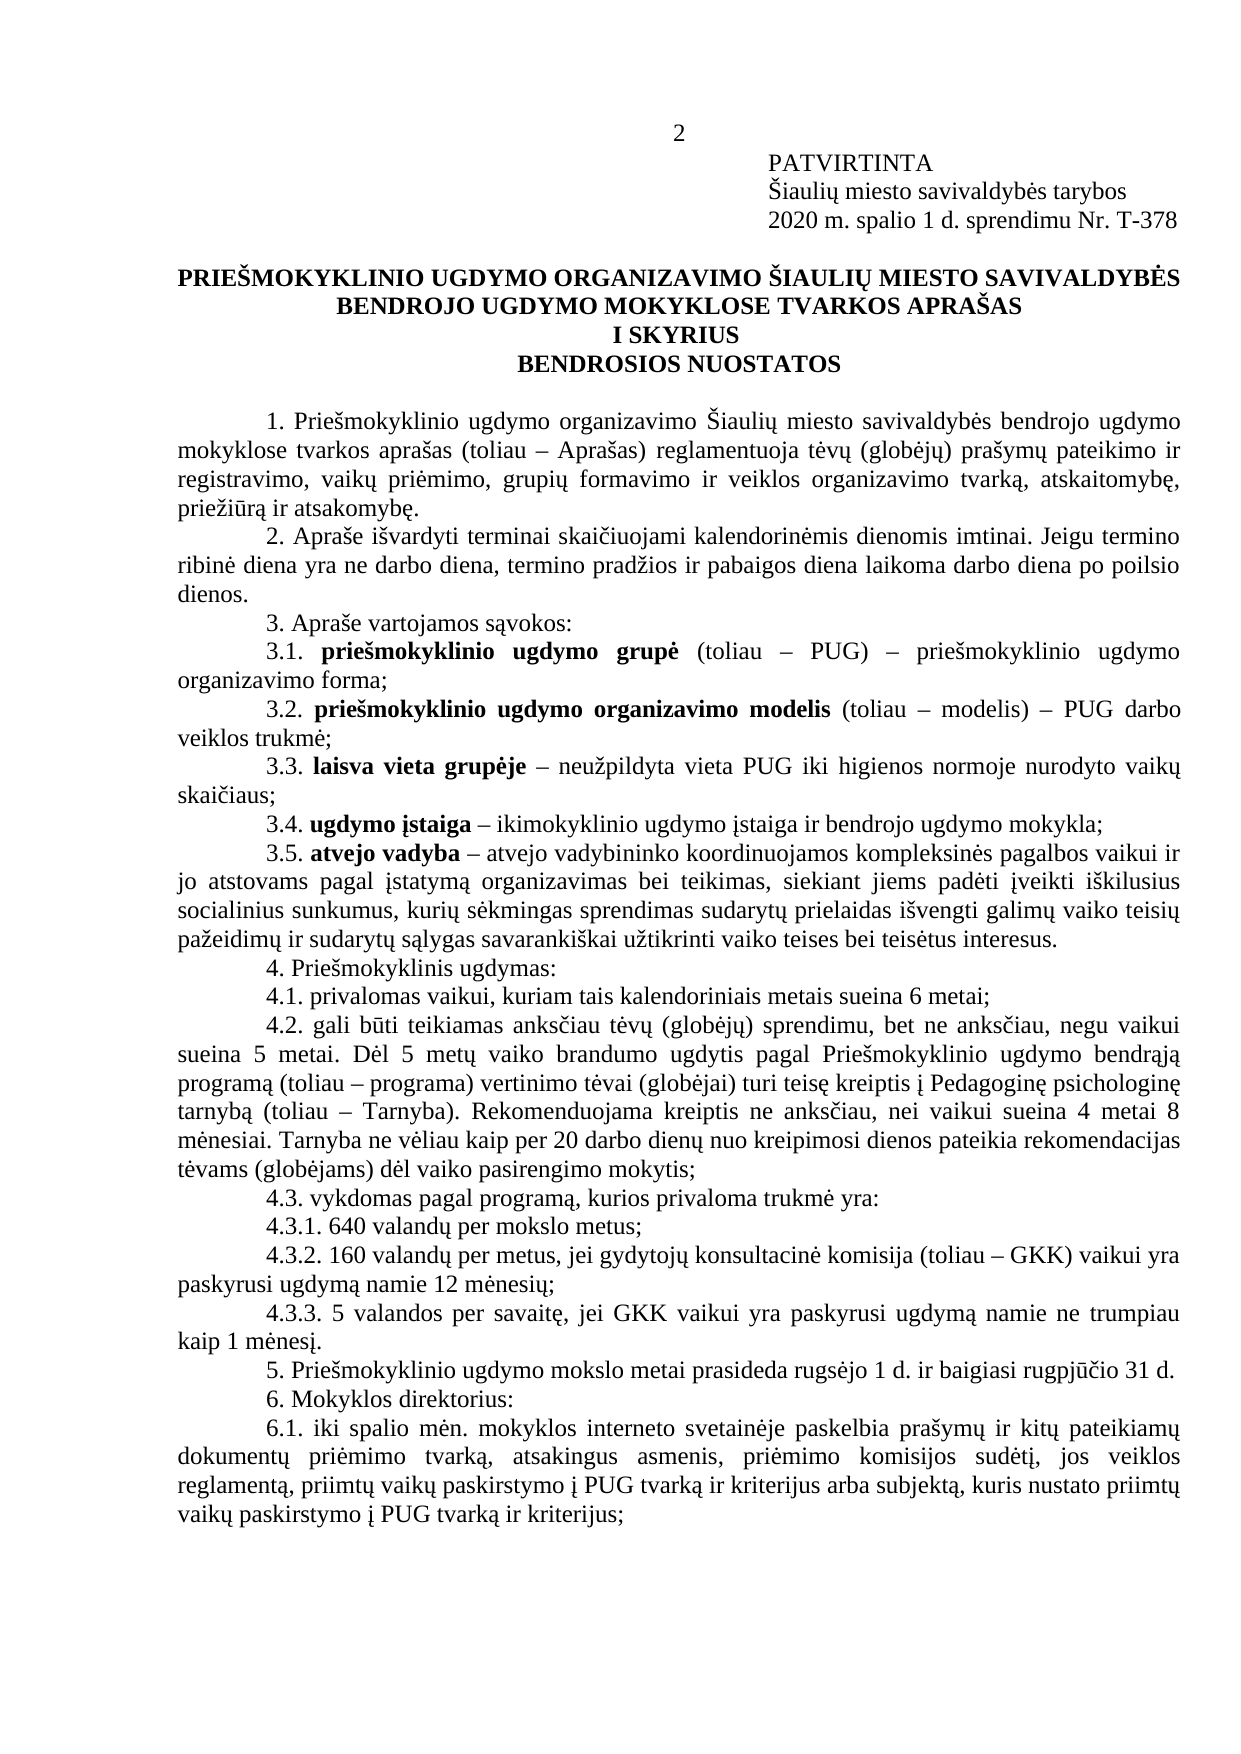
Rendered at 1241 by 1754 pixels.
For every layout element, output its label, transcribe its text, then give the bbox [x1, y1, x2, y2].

text 3.3. laisva vieta grupėje – neužpildyta vieta PUG iki higienos normoje nurodyto vaikų skaičiaus; [177, 751, 1181, 809]
text 4.3.1. 640 valandų per mokslo metus; [177, 1211, 1181, 1240]
text 4.3. vykdomas pagal programą, kurios privaloma trukmė yra: [177, 1183, 1181, 1211]
text 3.2. priešmokyklinio ugdymo organizavimo modelis (toliau – modelis) – PUG darbo veiklos trukmė; [177, 694, 1181, 751]
text PATVIRTINTA [177, 148, 1181, 176]
text PRIEŠMOKYKLINIO UGDYMO ORganizavimo ŠIAULIŲ MIESTO SAVIVALDYBĖS BENDROJO UGDYMO MOKYKLOSE TVARKOS APRAŠAS [177, 263, 1181, 320]
text 4.2. gali būti teikiamas anksčiau tėvų (globėjų) sprendimu, bet ne anksčiau, negu vaikui sueina 5 metai. Dėl 5 metų vaiko brandumo ugdytis pagal Priešmokyklinio ugdymo bendrąją programą (toliau – programa) vertinimo tėvai (globėjai) turi teisę kreiptis į Pedagoginę psichologinę tarnybą (toliau – Tarnyba). Rekomenduojama kreiptis ne anksčiau, nei vaikui sueina 4 metai 8 mėnesiai. Tarnyba ne vėliau kaip per 20 darbo dienų nuo kreipimosi dienos pateikia rekomendacijas tėvams (globėjams) dėl vaiko pasirengimo mokytis; [177, 1010, 1181, 1183]
text 2020 m. spalio 1 d. sprendimu Nr. T-378 [177, 205, 1181, 234]
text 2. Apraše išvardyti terminai skaičiuojami kalendorinėmis dienomis imtinai. Jeigu termino ribinė diena yra ne darbo diena, termino pradžios ir pabaigos diena laikoma darbo diena po poilsio dienos. [177, 521, 1181, 608]
text 4.3.2. 160 valandų per metus, jei gydytojų konsultacinė komisija (toliau – GKK) vaikui yra paskyrusi ugdymą namie 12 mėnesių; [177, 1240, 1181, 1298]
text 4. Priešmokyklinis ugdymas: [177, 953, 1181, 981]
text Šiaulių miesto savivaldybės tarybos [177, 176, 1181, 205]
text 4.3.3. 5 valandos per savaitę, jei GKK vaikui yra paskyrusi ugdymą namie ne trumpiau kaip 1 mėnesį. [177, 1298, 1181, 1355]
text 3.1. priešmokyklinio ugdymo grupė (toliau – PUG) – priešmokyklinio ugdymo organizavimo forma; [177, 636, 1181, 694]
text 1. Priešmokyklinio ugdymo organizavimo Šiaulių miesto savivaldybės bendrojo ugdymo mokyklose tvarkos aprašas (toliau – Aprašas) reglamentuoja tėvų (globėjų) prašymų pateikimo ir registravimo, vaikų priėmimo, grupių formavimo ir veiklos organizavimo tvarką, atskaitomybę, priežiūrą ir atsakomybę. [177, 406, 1181, 521]
text 3.4. ugdymo įstaiga – ikimokyklinio ugdymo įstaiga ir bendrojo ugdymo mokykla; [177, 809, 1181, 838]
text BENDROSIOS NUOSTATOS [177, 349, 1181, 378]
text 3. Apraše vartojamos sąvokos: [266, 608, 1181, 636]
text 6.1. iki spalio mėn. mokyklos interneto svetainėje paskelbia prašymų ir kitų pateikiamų dokumentų priėmimo tvarką, atsakingus asmenis, priėmimo komisijos sudėtį, jos veiklos reglamentą, priimtų vaikų paskirstymo į PUG tvarką ir kriterijus arba subjektą, kuris nustato priimtų vaikų paskirstymo į PUG tvarką ir kriterijus; [177, 1413, 1181, 1528]
text 3.5. atvejo vadyba – atvejo vadybininko koordinuojamos kompleksinės pagalbos vaikui ir jo atstovams pagal įstatymą organizavimas bei teikimas, siekiant jiems padėti įveikti iškilusius socialinius sunkumus, kurių sėkmingas sprendimas sudarytų prielaidas išvengti galimų vaiko teisių pažeidimų ir sudarytų sąlygas savarankiškai užtikrinti vaiko teises bei teisėtus interesus. [177, 838, 1181, 953]
text 5. Priešmokyklinio ugdymo mokslo metai prasideda rugsėjo 1 d. ir baigiasi rugpjūčio 31 d. [266, 1355, 1181, 1384]
text I SKYRIUS [177, 320, 1181, 349]
text 4.1. privalomas vaikui, kuriam tais kalendoriniais metais sueina 6 metai; [177, 981, 1181, 1010]
text 6. Mokyklos direktorius: [177, 1384, 1181, 1413]
